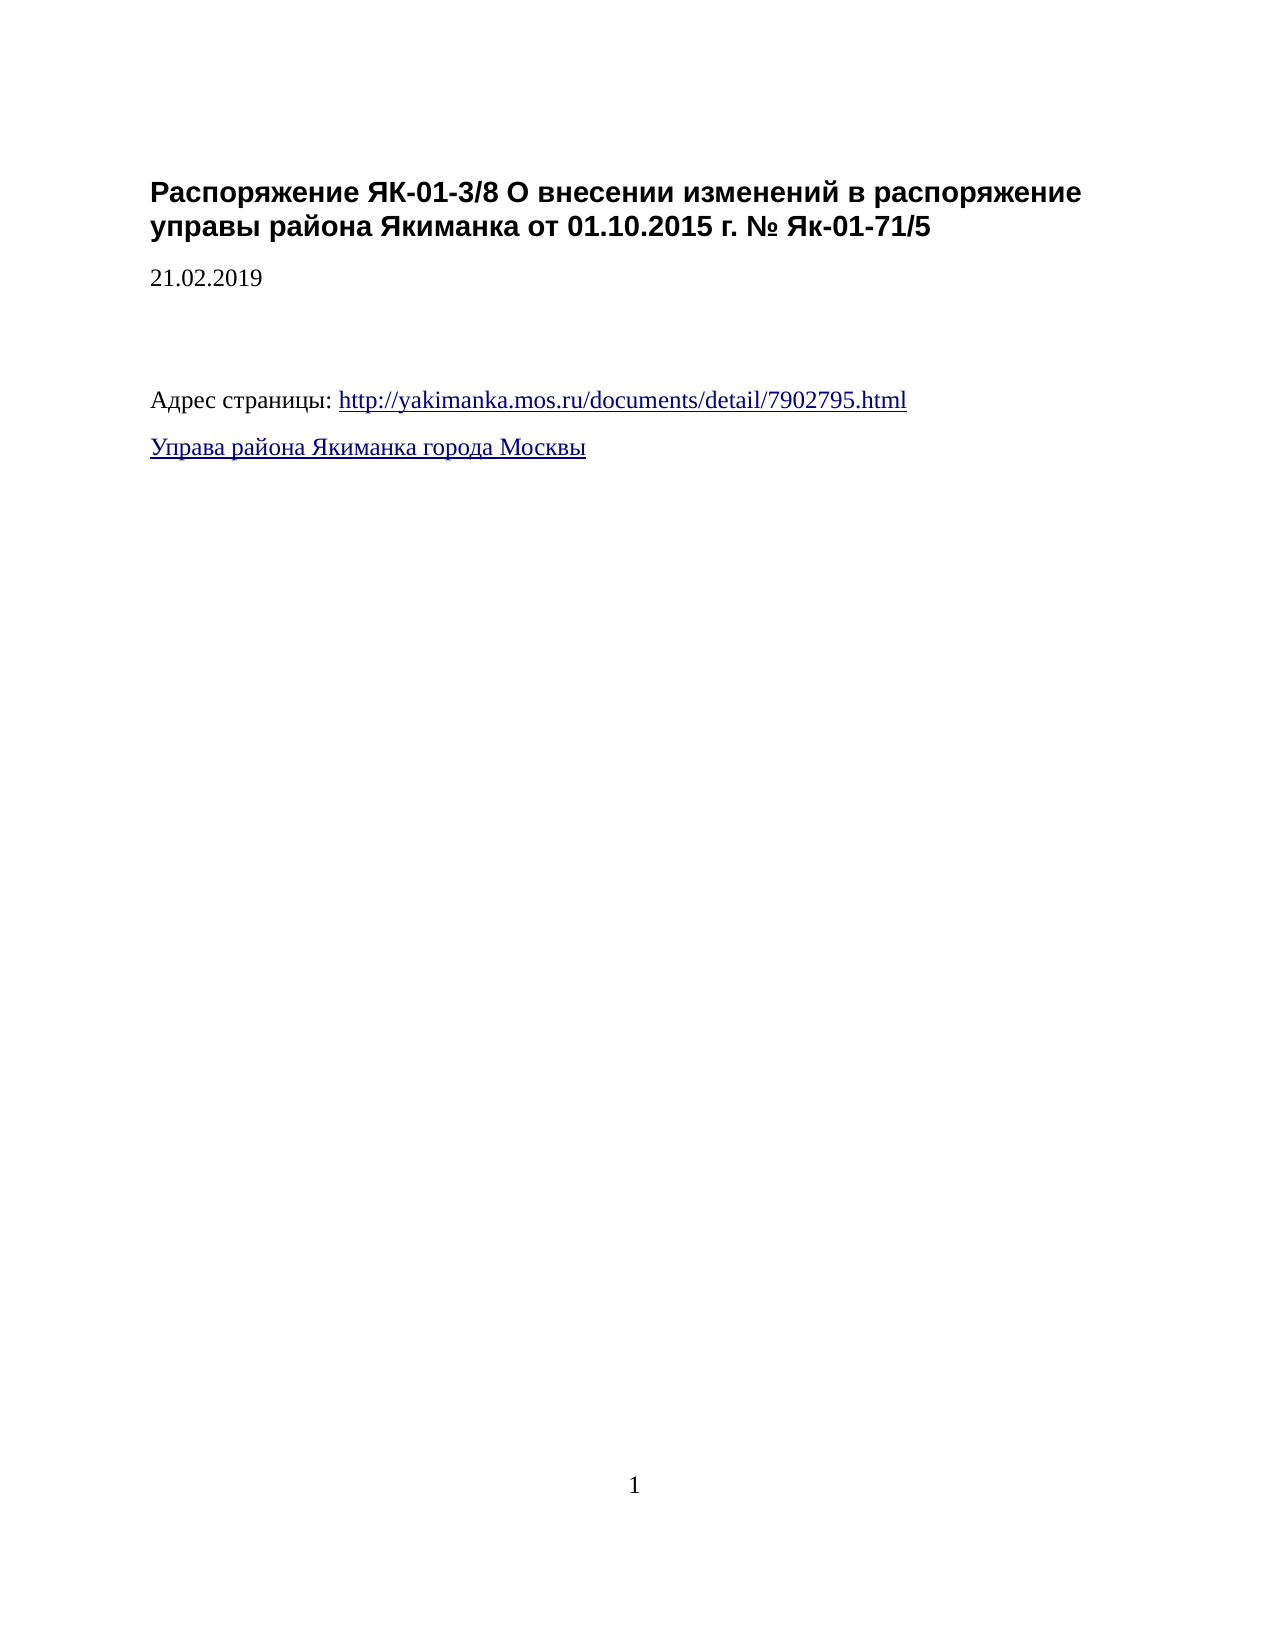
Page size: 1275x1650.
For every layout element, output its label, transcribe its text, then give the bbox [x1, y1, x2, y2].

text 21.02.2019 [150, 263, 1125, 292]
text Управа района Якиманка города Москвы [150, 432, 1125, 461]
text Адрес страницы: http://yakimanka.mos.ru/documents/detail/7902795.html [150, 386, 1125, 414]
subtitle Распоряжение ЯК-01-3/8 О внесении изменений в распоряжение управы района Якиманка от 01.10.2015 г. № Як-01-71/5 [150, 175, 1125, 242]
